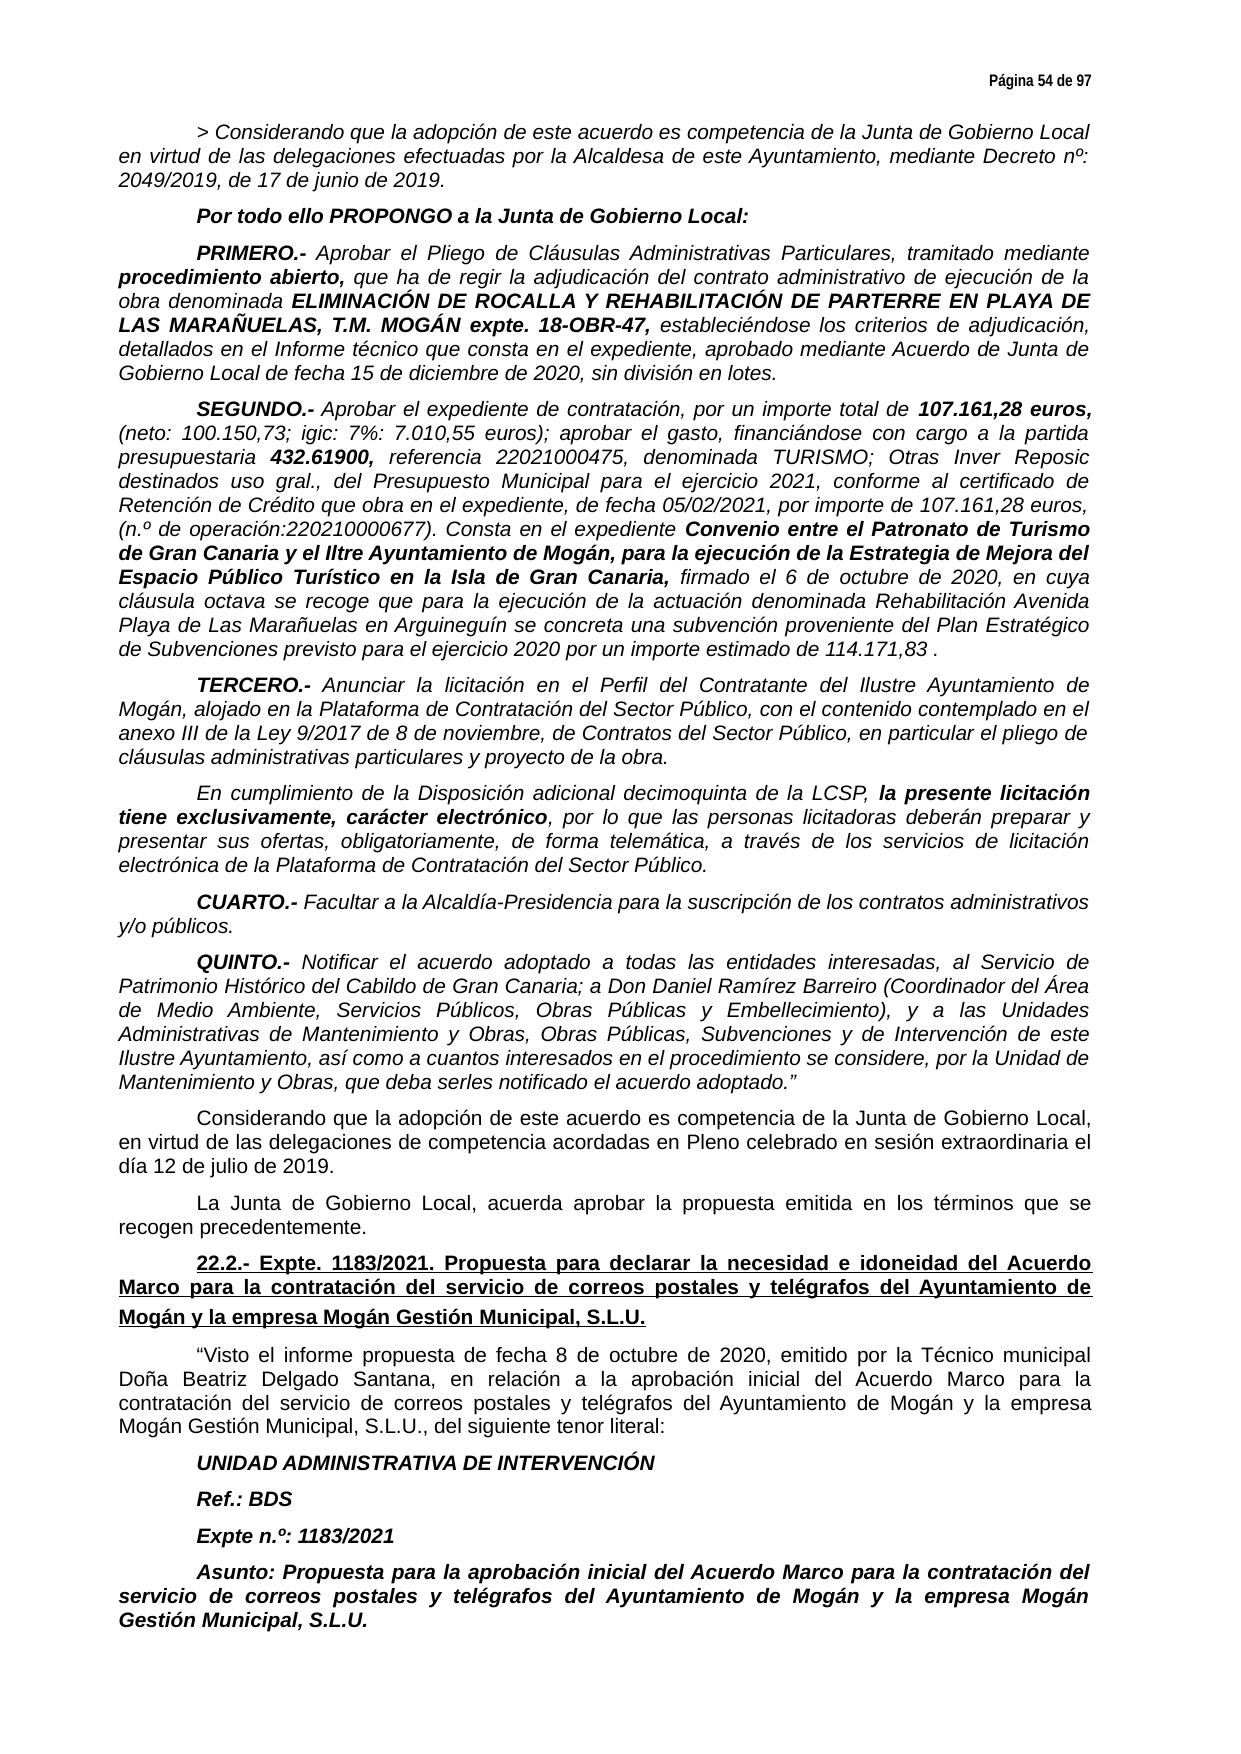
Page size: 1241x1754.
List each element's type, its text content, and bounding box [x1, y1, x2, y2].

text Expte n.º: 1183/2021 [118, 1524, 1092, 1548]
text PRIMERO.- Aprobar el Pliego de Cláusulas Administrativas Particulares, tramitado mediante procedimiento abierto, que ha de regir la adjudicación del contrato administrativo de ejecución de la obra denominada ELIMINACIÓN DE ROCALLA Y REHABILITACIÓN DE PARTERRE EN PLAYA DE LAS MARAÑUELAS, T.M. MOGÁN expte. 18-OBR-47, estableciéndose los criterios de adjudicación, detallados en el Informe técnico que consta en el expediente, aprobado mediante Acuerdo de Junta de Gobierno Local de fecha 15 de diciembre de 2020, sin división en lotes. [118, 241, 1092, 384]
text En cumplimiento de la Disposición adicional decimoquinta de la LCSP, la presente licitación tiene exclusivamente, carácter electrónico, por lo que las personas licitadoras deberán preparar y presentar sus ofertas, obligatoriamente, de forma telemática, a través de los servicios de licitación electrónica de la Plataforma de Contratación del Sector Público. [118, 781, 1092, 877]
text CUARTO.- Facultar a la Alcaldía-Presidencia para la suscripción de los contratos administrativos y/o públicos. [118, 889, 1092, 937]
text Considerando que la adopción de este acuerdo es competencia de la Junta de Gobierno Local, en virtud de las delegaciones de competencia acordadas en Pleno celebrado en sesión extraordinaria el día 12 de julio de 2019. [118, 1106, 1092, 1178]
text Por todo ello PROPONGO a la Junta de Gobierno Local: [118, 204, 1092, 228]
text Asunto: Propuesta para la aprobación inicial del Acuerdo Marco para la contratación del servicio de correos postales y telégrafos del Ayuntamiento de Mogán y la empresa Mogán Gestión Municipal, S.L.U. [118, 1560, 1092, 1632]
text TERCERO.- Anunciar la licitación en el Perfil del Contratante del Ilustre Ayuntamiento de Mogán, alojado en la Plataforma de Contratación del Sector Público, con el contenido contemplado en el anexo III de la Ley 9/2017 de 8 de noviembre, de Contratos del Sector Público, en particular el pliego de cláusulas administrativas particulares y proyecto de la obra. [118, 673, 1092, 769]
text 22.2.- Expte. 1183/2021. Propuesta para declarar la necesidad e idoneidad del Acuerdo Marco para la contratación del servicio de correos postales y telégrafos del Ayuntamiento de [118, 1251, 1092, 1296]
text UNIDAD ADMINISTRATIVA DE INTERVENCIÓN [118, 1451, 1092, 1475]
text SEGUNDO.- Aprobar el expediente de contratación, por un importe total de 107.161,28 euros, (neto: 100.150,73; igic: 7%: 7.010,55 euros); aprobar el gasto, financiándose con cargo a la partida presupuestaria 432.61900, referencia 22021000475, denominada TURISMO; Otras Inver Reposic destinados uso gral., del Presupuesto Municipal para el ejercicio 2021, conforme al certificado de Retención de Crédito que obra en el expediente, de fecha 05/02/2021, por importe de 107.161,28 euros, (n.º de operación:220210000677). Consta en el expediente Convenio entre el Patronato de Turismo de Gran Canaria y el Iltre Ayuntamiento de Mogán, para la ejecución de la Estrategia de Mejora del Espacio Público Turístico en la Isla de Gran Canaria, firmado el 6 de octubre de 2020, en cuya cláusula octava se recoge que para la ejecución de la actuación denominada Rehabilitación Avenida Playa de Las Marañuelas en Arguineguín se concreta una subvención proveniente del Plan Estratégico de Subvenciones previsto para el ejercicio 2020 por un importe estimado de 114.171,83 . [118, 397, 1092, 660]
text Ref.: BDS [118, 1487, 1092, 1511]
text La Junta de Gobierno Local, acuerda aprobar la propuesta emitida en los términos que se recogen precedentemente. [118, 1191, 1092, 1238]
text Mogán y la empresa Mogán Gestión Municipal, S.L.U. [118, 1297, 1092, 1330]
text QUINTO.- Notificar el acuerdo adoptado a todas las entidades interesadas, al Servicio de Patrimonio Histórico del Cabildo de Gran Canaria; a Don Daniel Ramírez Barreiro (Coordinador del Área de Medio Ambiente, Servicios Públicos, Obras Públicas y Embellecimiento), y a las Unidades Administrativas de Mantenimiento y Obras, Obras Públicas, Subvenciones y de Intervención de este Ilustre Ayuntamiento, así como a cuantos interesados en el procedimiento se considere, por la Unidad de Mantenimiento y Obras, que deba serles notificado el acuerdo adoptado.” [118, 950, 1092, 1094]
text > Considerando que la adopción de este acuerdo es competencia de la Junta de Gobierno Local en virtud de las delegaciones efectuadas por la Alcaldesa de este Ayuntamiento, mediante Decreto nº: 2049/2019, de 17 de junio de 2019. [118, 120, 1092, 192]
text “Visto el informe propuesta de fecha 8 de octubre de 2020, emitido por la Técnico municipal Doña Beatriz Delgado Santana, en relación a la aprobación inicial del Acuerdo Marco para la contratación del servicio de correos postales y telégrafos del Ayuntamiento de Mogán y la empresa Mogán Gestión Municipal, S.L.U., del siguiente tenor literal: [118, 1342, 1092, 1438]
